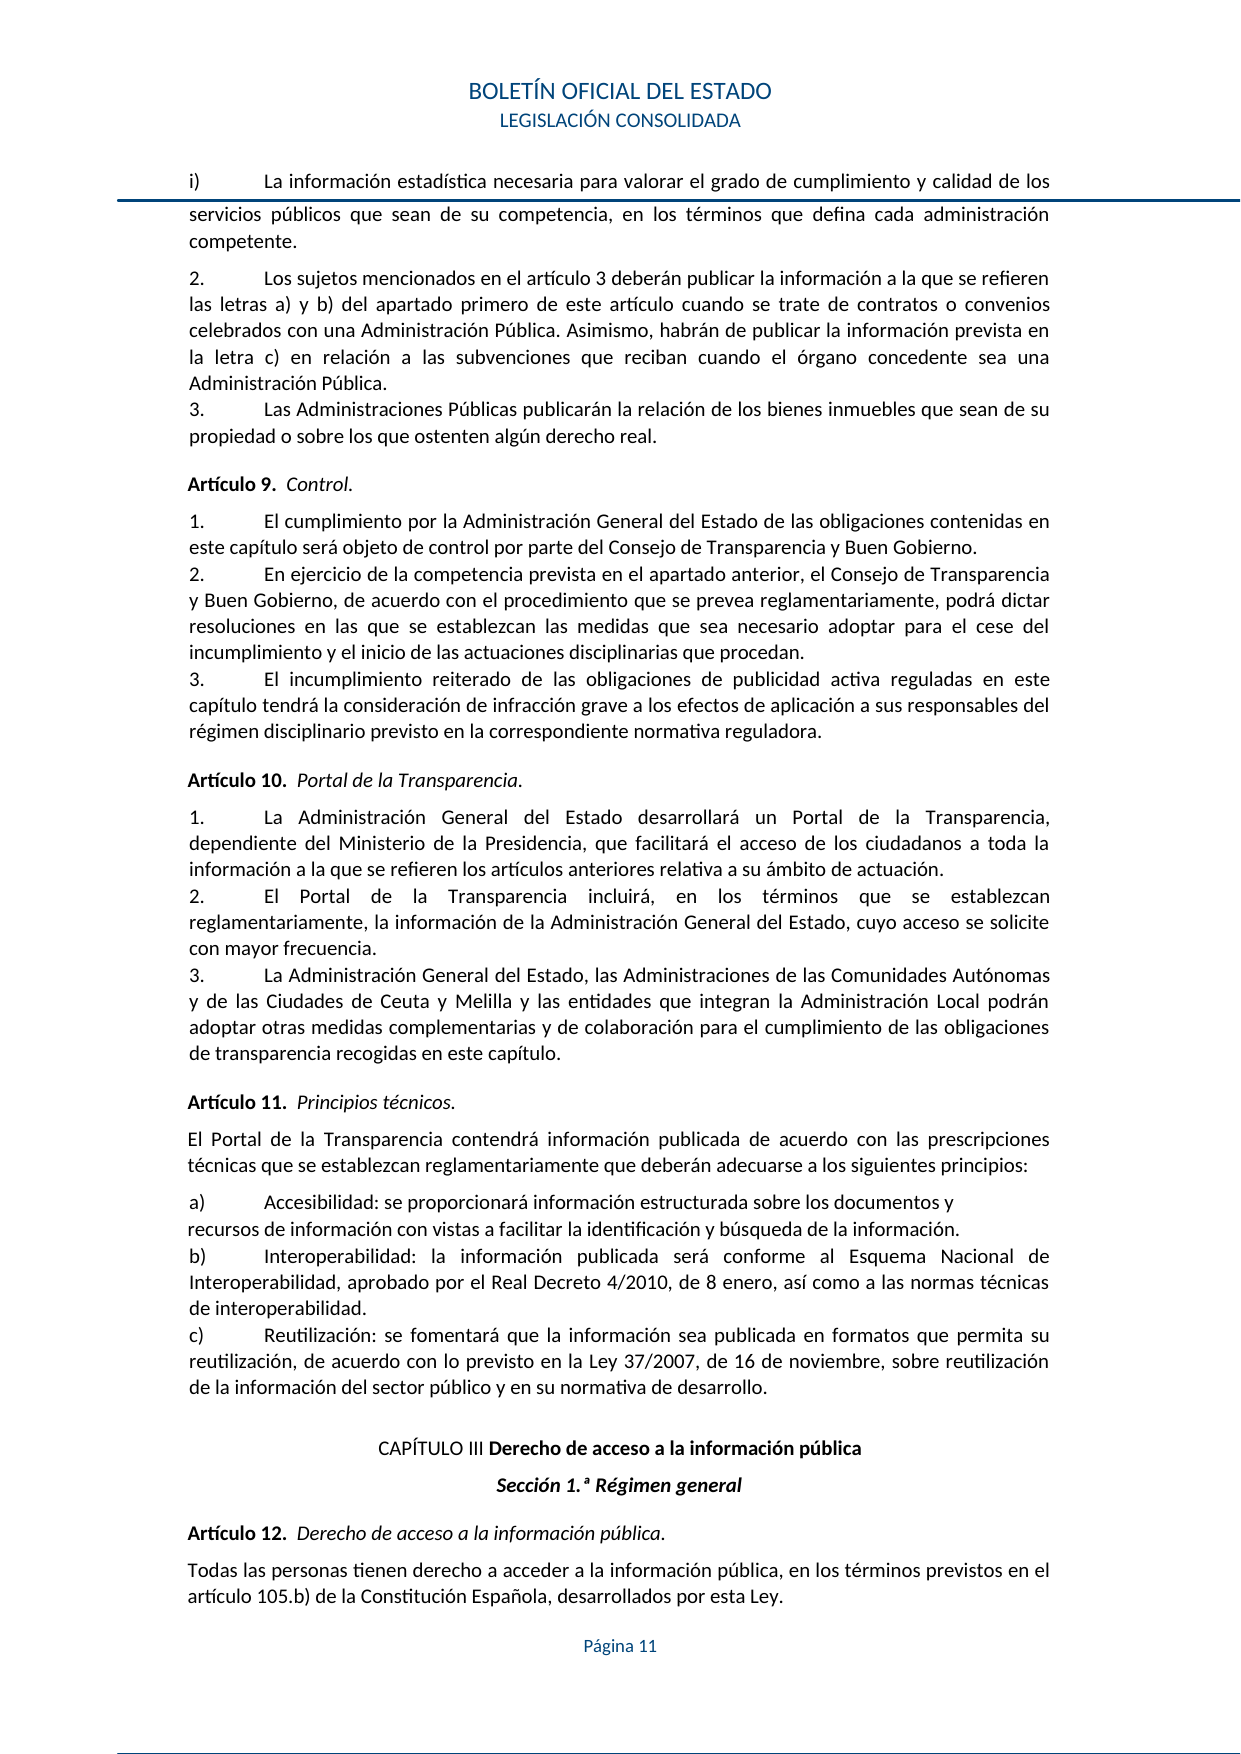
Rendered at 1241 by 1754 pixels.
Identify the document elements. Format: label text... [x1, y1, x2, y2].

list La Administración General del Estado desarrollará un Portal de la Transparencia, dependiente del Ministerio de la Presidencia, que facilitará el acceso de los ciudadanos a toda la información a la que se refieren los artículos anteriores relativa a su ámbito de actuación. [189, 804, 1051, 882]
list En ejercicio de la competencia prevista en el apartado anterior, el Consejo de Transparencia y Buen Gobierno, de acuerdo con el procedimiento que se prevea reglamentariamente, podrá dictar resoluciones en las que se establezcan las medidas que sea necesario adoptar para el cese del incumplimiento y el inicio de las actuaciones disciplinarias que procedan. [189, 561, 1051, 665]
text Artículo 11. Principios técnicos. [187, 1089, 1051, 1114]
list El Portal de la Transparencia incluirá, en los términos que se establezcan reglamentariamente, la información de la Administración General del Estado, cuyo acceso se solicite con mayor frecuencia. [189, 883, 1051, 961]
text El Portal de la Transparencia contendrá información publicada de acuerdo con las prescripciones técnicas que se establezcan reglamentariamente que deberán adecuarse a los siguientes principios: [187, 1126, 1051, 1177]
list La información estadística necesaria para valorar el grado de cumplimiento y calidad de los [189, 168, 1051, 199]
list Accesibilidad: se proporcionará información estructurada sobre los documentos y [189, 1189, 1051, 1215]
text Todas las personas tienen derecho a acceder a la información pública, en los términos previstos en el artículo 105.b) de la Constitución Española, desarrollados por esta Ley. [187, 1557, 1051, 1609]
list La Administración General del Estado, las Administraciones de las Comunidades Autónomas y de las Ciudades de Ceuta y Melilla y las entidades que integran la Administración Local podrán adoptar otras medidas complementarias y de colaboración para el cumplimiento de las obligaciones de transparencia recogidas en este capítulo. [189, 962, 1051, 1066]
list El cumplimiento por la Administración General del Estado de las obligaciones contenidas en este capítulo será objeto de control por parte del Consejo de Transparencia y Buen Gobierno. [189, 508, 1051, 560]
list servicios públicos que sean de su competencia, en los términos que defina cada administración competente. [189, 202, 1051, 253]
list Reutilización: se fomentará que la información sea publicada en formatos que permita su reutilización, de acuerdo con lo previsto en la Ley 37/2007, de 16 de noviembre, sobre reutilización de la información del sector público y en su normativa de desarrollo. [189, 1322, 1051, 1400]
text Artículo 9. Control. [187, 472, 1051, 497]
list Interoperabilidad: la información publicada será conforme al Esquema Nacional de Interoperabilidad, aprobado por el Real Decreto 4/2010, de 8 enero, así como a las normas técnicas de interoperabilidad. [189, 1243, 1051, 1321]
text CAPÍTULO III Derecho de acceso a la información pública [202, 1435, 1038, 1461]
list Los sujetos mencionados en el artículo 3 deberán publicar la información a la que se refieren las letras a) y b) del apartado primero de este artículo cuando se trate de contratos o convenios celebrados con una Administración Pública. Asimismo, habrán de publicar la información prevista en la letra c) en relación a las subvenciones que reciban cuando el órgano concedente sea una Administración Pública. [189, 265, 1051, 395]
text Artículo 10. Portal de la Transparencia. [187, 767, 1051, 792]
list Las Administraciones Públicas publicarán la relación de los bienes inmuebles que sean de su propiedad o sobre los que ostenten algún derecho real. [189, 397, 1051, 448]
text Artículo 12. Derecho de acceso a la información pública. [187, 1520, 1051, 1546]
list El incumplimiento reiterado de las obligaciones de publicidad activa reguladas en este capítulo tendrá la consideración de infracción grave a los efectos de aplicación a sus responsables del régimen disciplinario previsto en la correspondiente normativa reguladora. [189, 666, 1051, 744]
subtitle Sección 1.ª Régimen general [189, 1472, 1051, 1497]
text recursos de información con vistas a facilitar la identificación y búsqueda de la información. [187, 1217, 1051, 1242]
